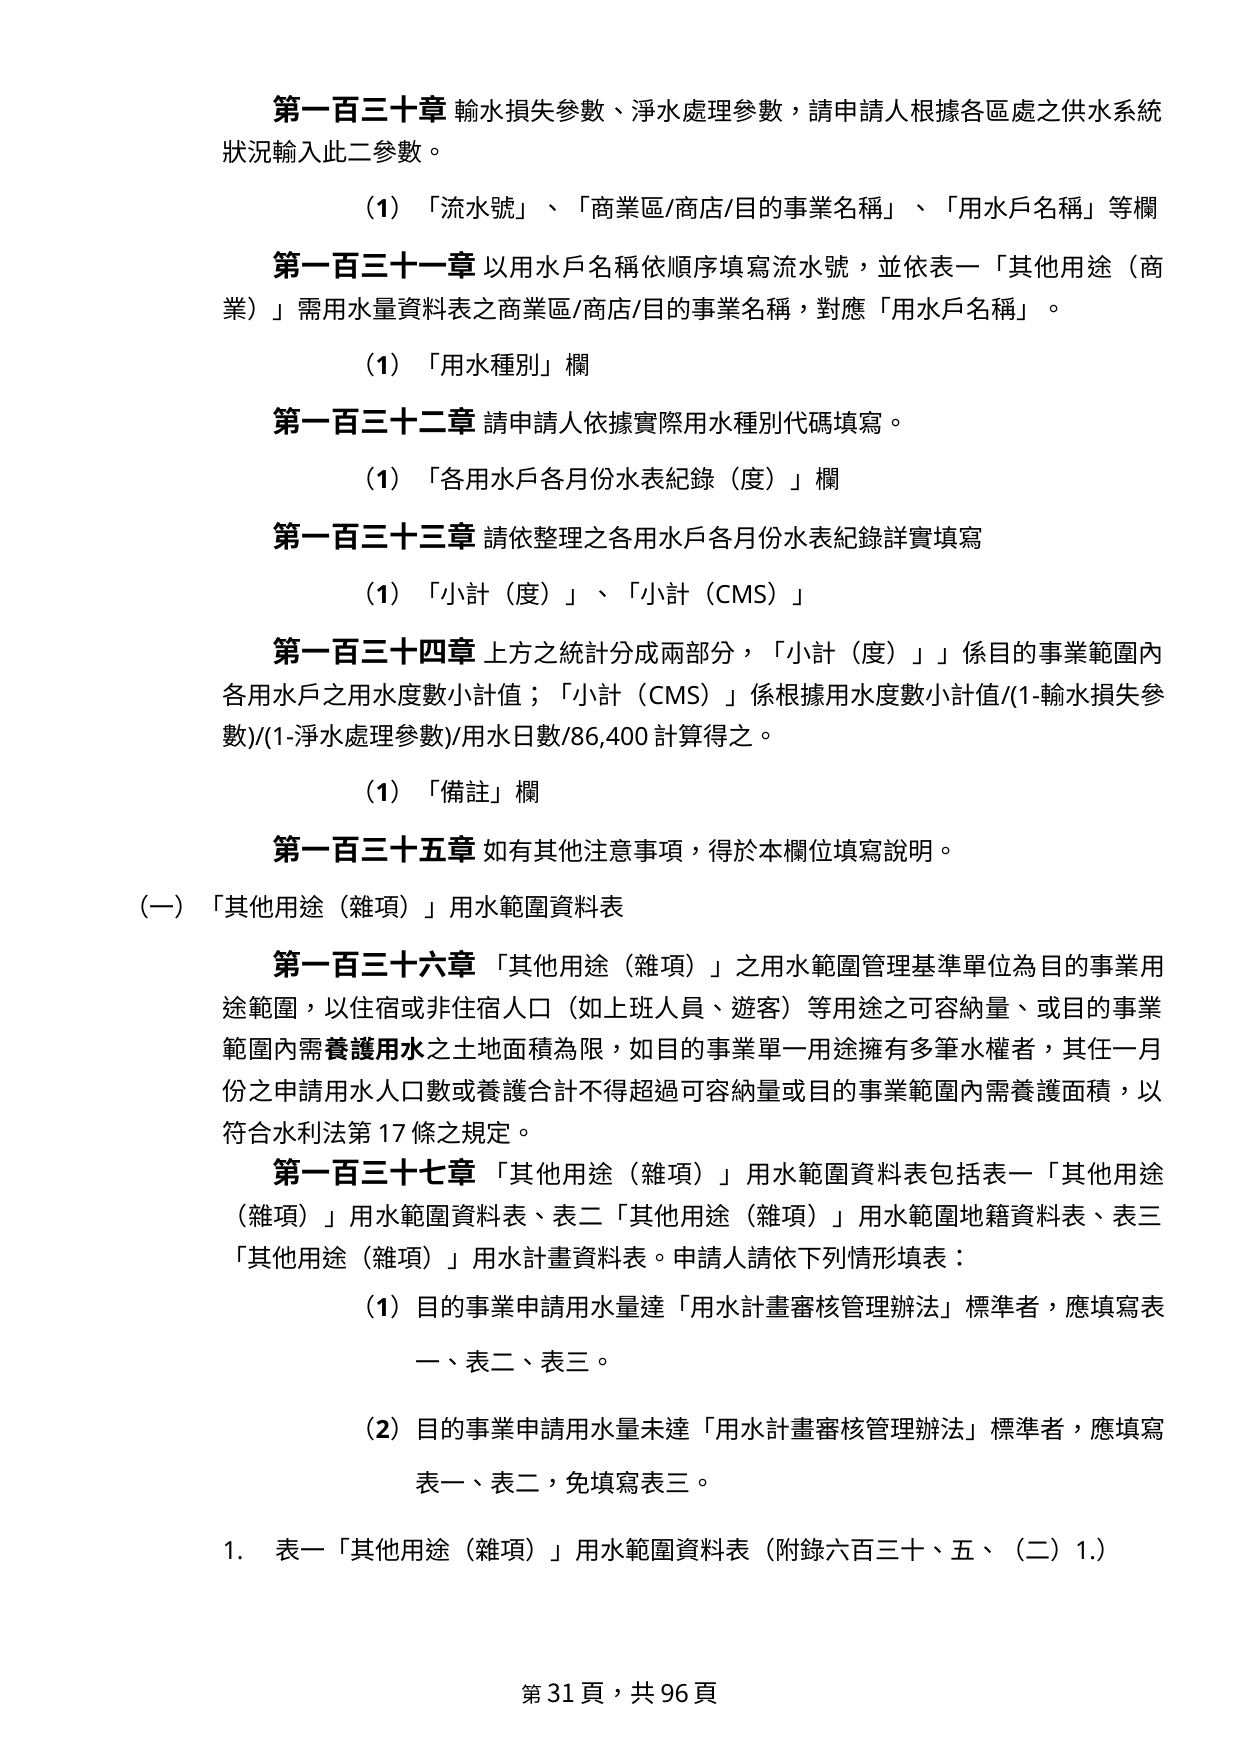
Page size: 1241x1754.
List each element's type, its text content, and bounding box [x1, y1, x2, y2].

list 「其他用途（雜項）」之用水範圍管理基準單位為目的事業用途範圍，以住宿或非住宿人口（如上班人員、遊客）等用途之可容納量、或目的事業範圍內需養護用水之土地面積為限，如目的事業單一用途擁有多筆水權者，其任一月份之申請用水人口數或養護合計不得超過可容納量或目的事業範圍內需養護面積，以符合水利法第17條之規定。 [222, 942, 1165, 1150]
subtitle 目的事業申請用水量達「用水計畫審核管理辦法」標準者，應填寫表一、表二、表三。 [415, 1288, 1165, 1378]
list 「其他用途（雜項）」用水範圍資料表包括表一「其他用途（雜項）」用水範圍資料表、表二「其他用途（雜項）」用水範圍地籍資料表、表三「其他用途（雜項）」用水計畫資料表。申請人請依下列情形填表： [222, 1150, 1165, 1275]
list 請申請人依據實際用水種別代碼填寫。 [222, 399, 1165, 441]
list 以用水戶名稱依順序填寫流水號，並依表一「其他用途（商業）」需用水量資料表之商業區/商店/目的事業名稱，對應「用水戶名稱」。 [222, 243, 1165, 326]
list 輸水損失參數、淨水處理參數，請申請人根據各區處之供水系統狀況輸入此二參數。 [222, 87, 1165, 170]
subtitle 表一「其他用途（雜項）」用水範圍資料表（附錄六百七十六、五、（二）1.） [223, 1530, 1165, 1567]
subtitle 目的事業申請用水量未達「用水計畫審核管理辦法」標準者，應填寫表一、表二，免填寫表三。 [415, 1409, 1165, 1500]
list 如有其他注意事項，得於本欄位填寫說明。 [222, 827, 1165, 869]
subtitle 「備註」欄 [415, 773, 1165, 809]
subtitle 「小計（度）」、「小計（CMS）」 [415, 575, 1165, 611]
subtitle 「流水號」、「商業區/商店/目的事業名稱」、「用水戶名稱」等欄 [415, 189, 1165, 225]
list 上方之統計分成兩部分，「小計（度）」」係目的事業範圍內各用水戶之用水度數小計值；「小計（CMS）」係根據用水度數小計值/(1-輸水損失參數)/(1-淨水處理參數)/用水日數/86,400計算得之。 [222, 629, 1165, 754]
list 請依整理之各用水戶各月份水表紀錄詳實填寫 [222, 514, 1165, 556]
subtitle 「其他用途（雜項）」用水範圍資料表 [199, 888, 1165, 924]
subtitle 「用水種別」欄 [415, 345, 1165, 381]
subtitle 「各用水戶各月份水表紀錄（度）」欄 [415, 460, 1165, 496]
